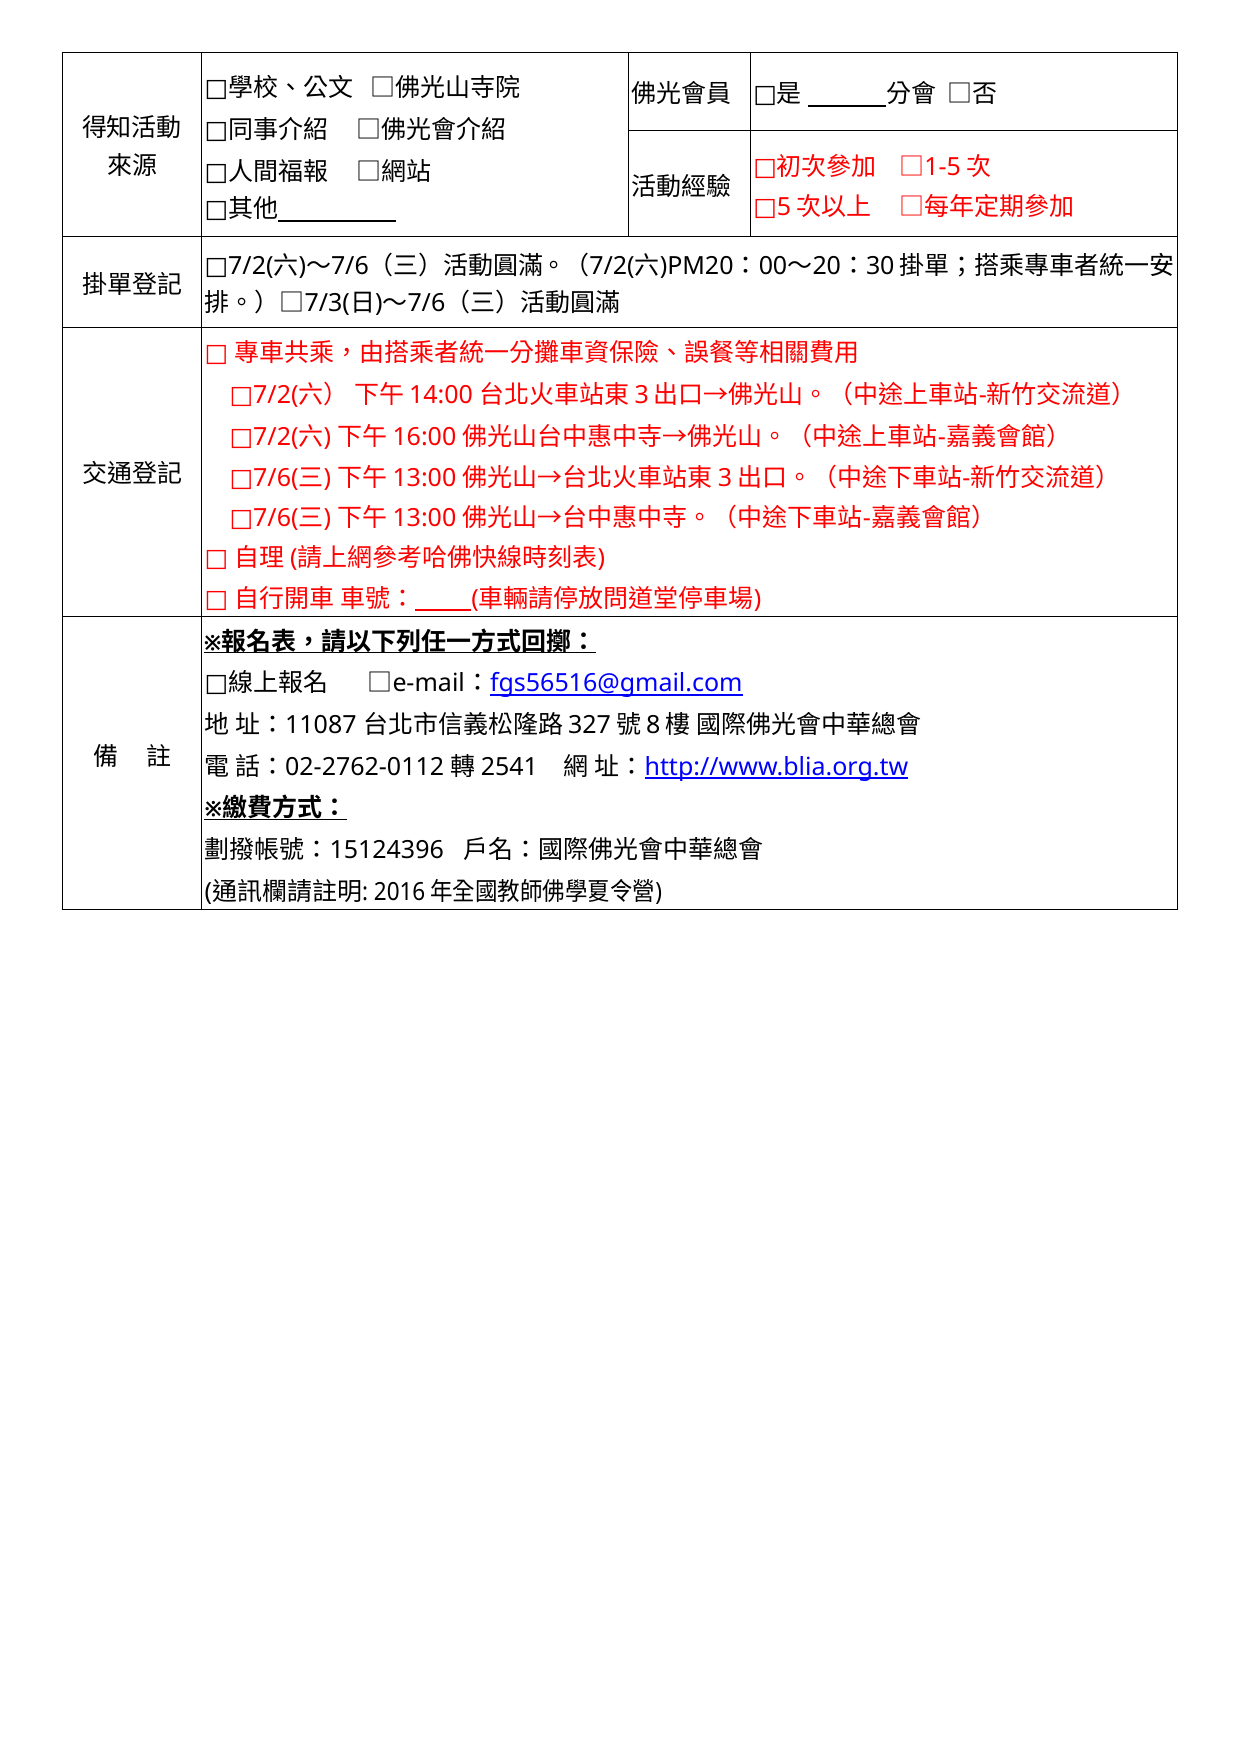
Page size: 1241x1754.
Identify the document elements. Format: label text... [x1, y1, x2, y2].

table_cell □學校、公文 □佛光山寺院 □同事介紹 □佛光會介紹 □人間福報 □網站 □其他 [202, 53, 628, 236]
table_cell □初次參加 □1-5次 □5次以上 □每年定期參加 [751, 131, 1177, 236]
table_cell 佛光會員 [629, 53, 750, 130]
table_cell 活動經驗 [629, 131, 750, 236]
table_cell 備 註 [63, 617, 201, 908]
table_cell 掛單登記 [63, 237, 201, 327]
table_cell 得知活動 來源 [63, 53, 201, 236]
table_cell 交通登記 [63, 328, 201, 616]
table_cell □是 分會 □否 [751, 53, 1177, 130]
table_cell □ 專車共乘，由搭乘者統一分攤車資保險、誤餐等相關費用 □7/2(六） 下午14:00 台北火車站東3出口→佛光山。（中途上車站-新竹交流道） □7/2(六) 下午16:00 佛光山台中惠中寺→佛光山。（中途上車站-嘉義會館） □7/6(三) 下午13:00 佛光山→台北火車站東3出口。（中途下車站-新竹交流道） □7/6(三) 下午13:00 佛光山→台中惠中寺。（中途下車站-嘉義會館） □ 自理 (請上網參考哈佛快線時刻表) □ 自行開車 車號： (車輛請停放問道堂停車場) [202, 328, 1177, 616]
table_cell □7/2(六)～7/6（三）活動圓滿。（7/2(六)PM20：00～20：30掛單；搭乘專車者統一安排。）□7/3(日)～7/6（三）活動圓滿 [202, 237, 1177, 327]
table_cell ※報名表，請以下列任一方式回擲： □線上報名 □e-mail：fgs56516@gmail.com 地 址：11087 台北市信義松隆路327號8樓 國際佛光會中華總會 電 話：02-2762-0112 轉2541 網 址：http://www.blia.org.tw ※繳費方式： 劃撥帳號：15124396 戶名：國際佛光會中華總會 (通訊欄請註明: 2016年全國教師佛學夏令營) [202, 617, 1177, 908]
